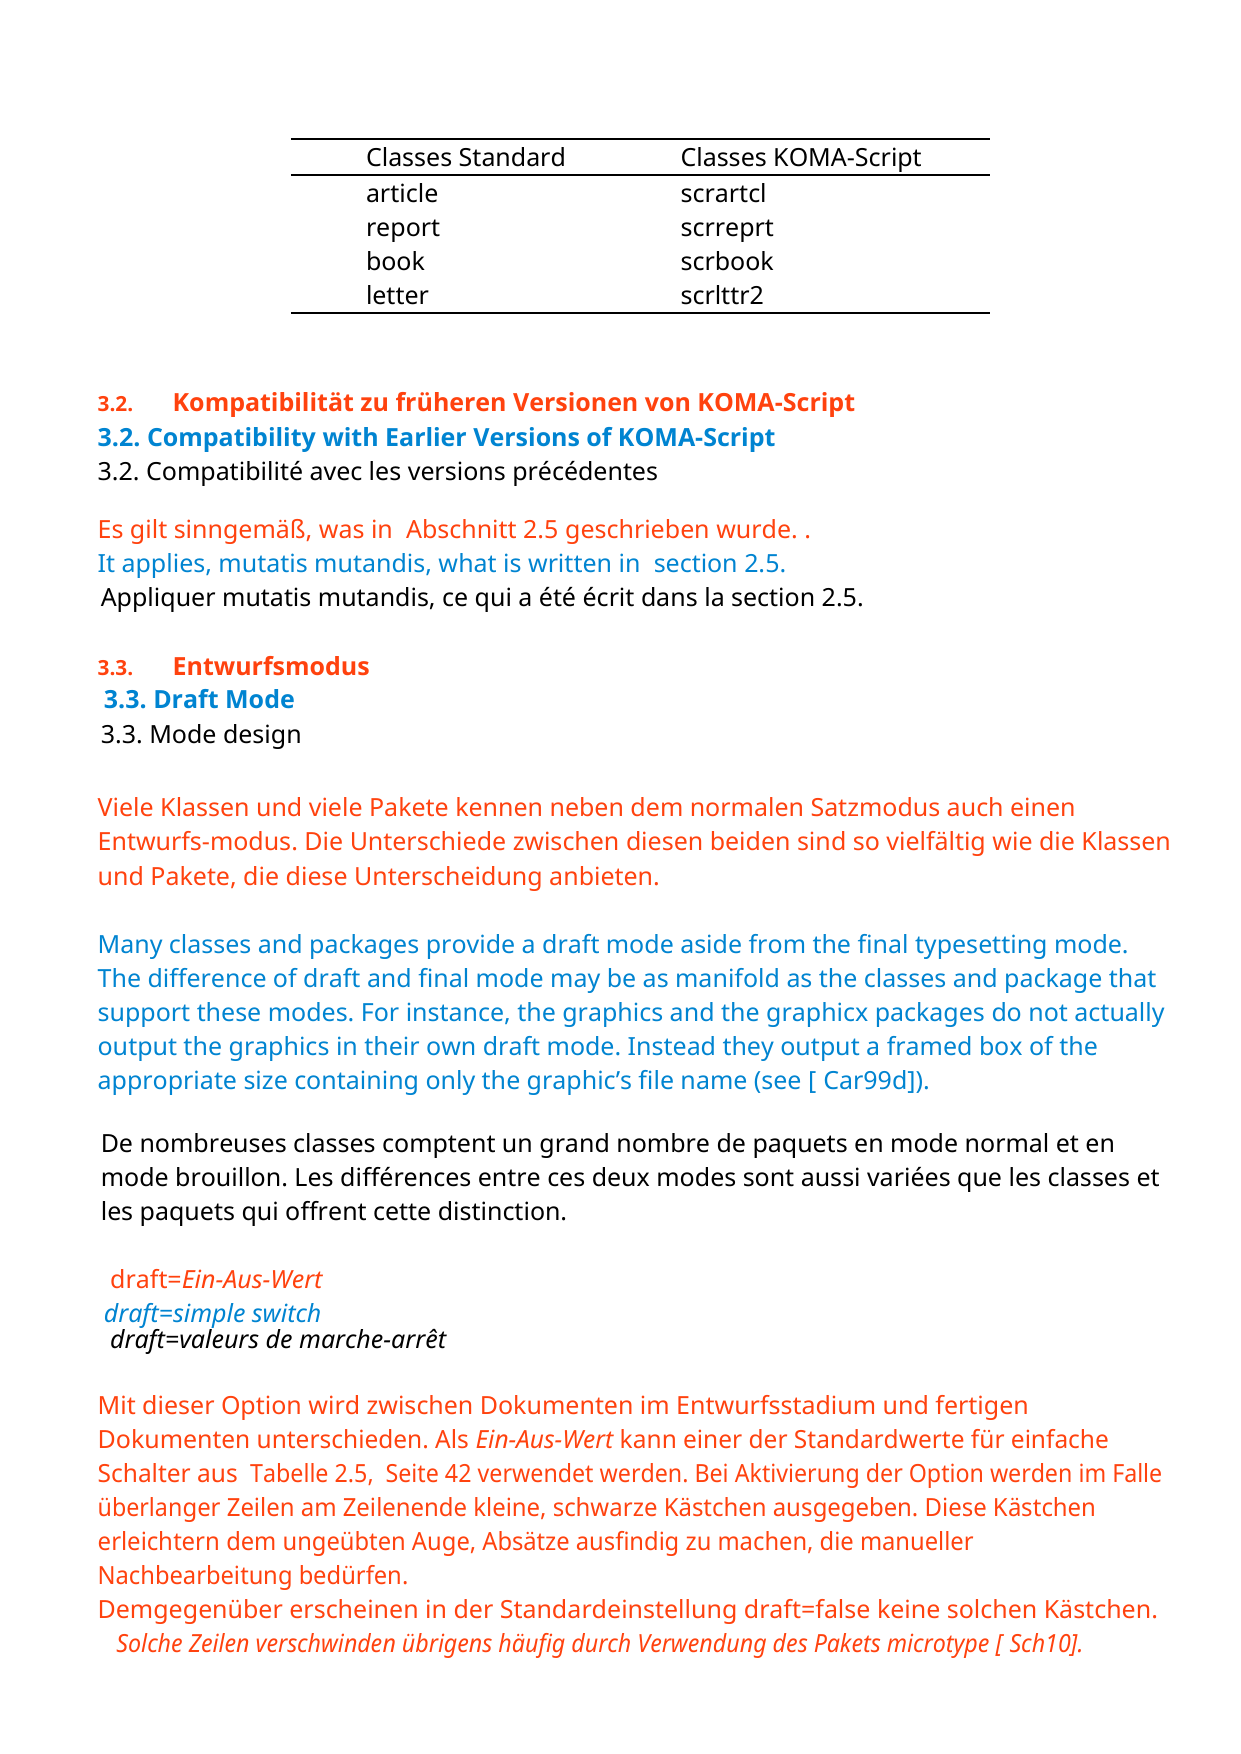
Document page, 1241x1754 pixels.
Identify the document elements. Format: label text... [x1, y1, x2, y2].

text draft=Ein-Aus-Wert [110, 1262, 1172, 1296]
table_cell letter [291, 278, 605, 312]
table_header Classes KOMA-Script [605, 140, 989, 174]
list 3.2. Compatibility with Earlier Versions of KOMA-Script [97, 419, 1172, 453]
text Many classes and packages provide a draft mode aside from the final typesetting mode. The diﬀerence of draft and final mode may be as manifold as the classes and package that support these modes. For instance, the graphics and the graphicx packages do not actually output the graphics in their own draft mode. Instead they output a framed box of the appropriate size containing only the graphic’s file name (see [ Car99d]). [97, 926, 1172, 1097]
list Entwurfsmodus [97, 648, 1172, 682]
text Es gilt sinngemäß, was in Abschnitt 2.5 geschrieben wurde. . [97, 512, 1172, 546]
text 3.3. Draft Mode [104, 682, 1172, 716]
text Mit dieser Option wird zwischen Dokumenten im Entwurfsstadium und fertigen Dokumenten unterschieden. Als Ein-Aus-Wert kann einer der Standardwerte für einfache Schalter aus Tabelle 2.5, Seite 42 verwendet werden. Bei Aktivierung der Option werden im Falle überlanger Zeilen am Zeilenende kleine, schwarze Kästchen ausgegeben. Diese Kästchen erleichtern dem ungeübten Auge, Absätze ausfindig zu machen, die manueller Nachbearbeitung bedürfen. [97, 1388, 1172, 1592]
table_header Classes Standard [291, 140, 605, 174]
list 3.2. Compatibilité avec les versions précédentes [97, 453, 1172, 487]
table_cell scrlttr2 [605, 278, 989, 312]
table_cell report [291, 210, 605, 244]
table_cell scrreprt [605, 210, 989, 244]
text draft=valeurs de marche-arrêt [110, 1330, 153, 1353]
table_cell scrbook [605, 244, 989, 278]
table_cell book [291, 244, 605, 278]
table_cell scrartcl [605, 176, 989, 210]
text It applies, mutatis mutandis, what is written in section 2.5. [97, 546, 1172, 580]
table_cell article [291, 176, 605, 210]
text Appliquer mutatis mutandis, ce qui a été écrit dans la section 2.5. [101, 580, 1172, 614]
text draft=simple switch [104, 1296, 1172, 1330]
text Demgegenüber erscheinen in der Standardeinstellung draft=false keine solchen Kästchen. [97, 1592, 1172, 1626]
text Solche Zeilen verschwinden übrigens häufig durch Verwendung des Pakets microtype [ Sch10]. [116, 1626, 1172, 1660]
text Viele Klassen und viele Pakete kennen neben dem normalen Satzmodus auch einen Entwurfs-modus. Die Unterschiede zwischen diesen beiden sind so vielfältig wie die Klassen und Pakete, die diese Unterscheidung anbieten. [97, 790, 1172, 892]
text 3.3. Mode design [101, 716, 1172, 750]
text draft=valeurs de marche-arrêt [150, 1330, 1172, 1353]
list Kompatibilität zu früheren Versionen von KOMA-Script [97, 385, 1172, 419]
text De nombreuses classes comptent un grand nombre de paquets en mode normal et en mode brouillon. Les différences entre ces deux modes sont aussi variées que les classes et les paquets qui offrent cette distinction. [101, 1125, 1172, 1227]
